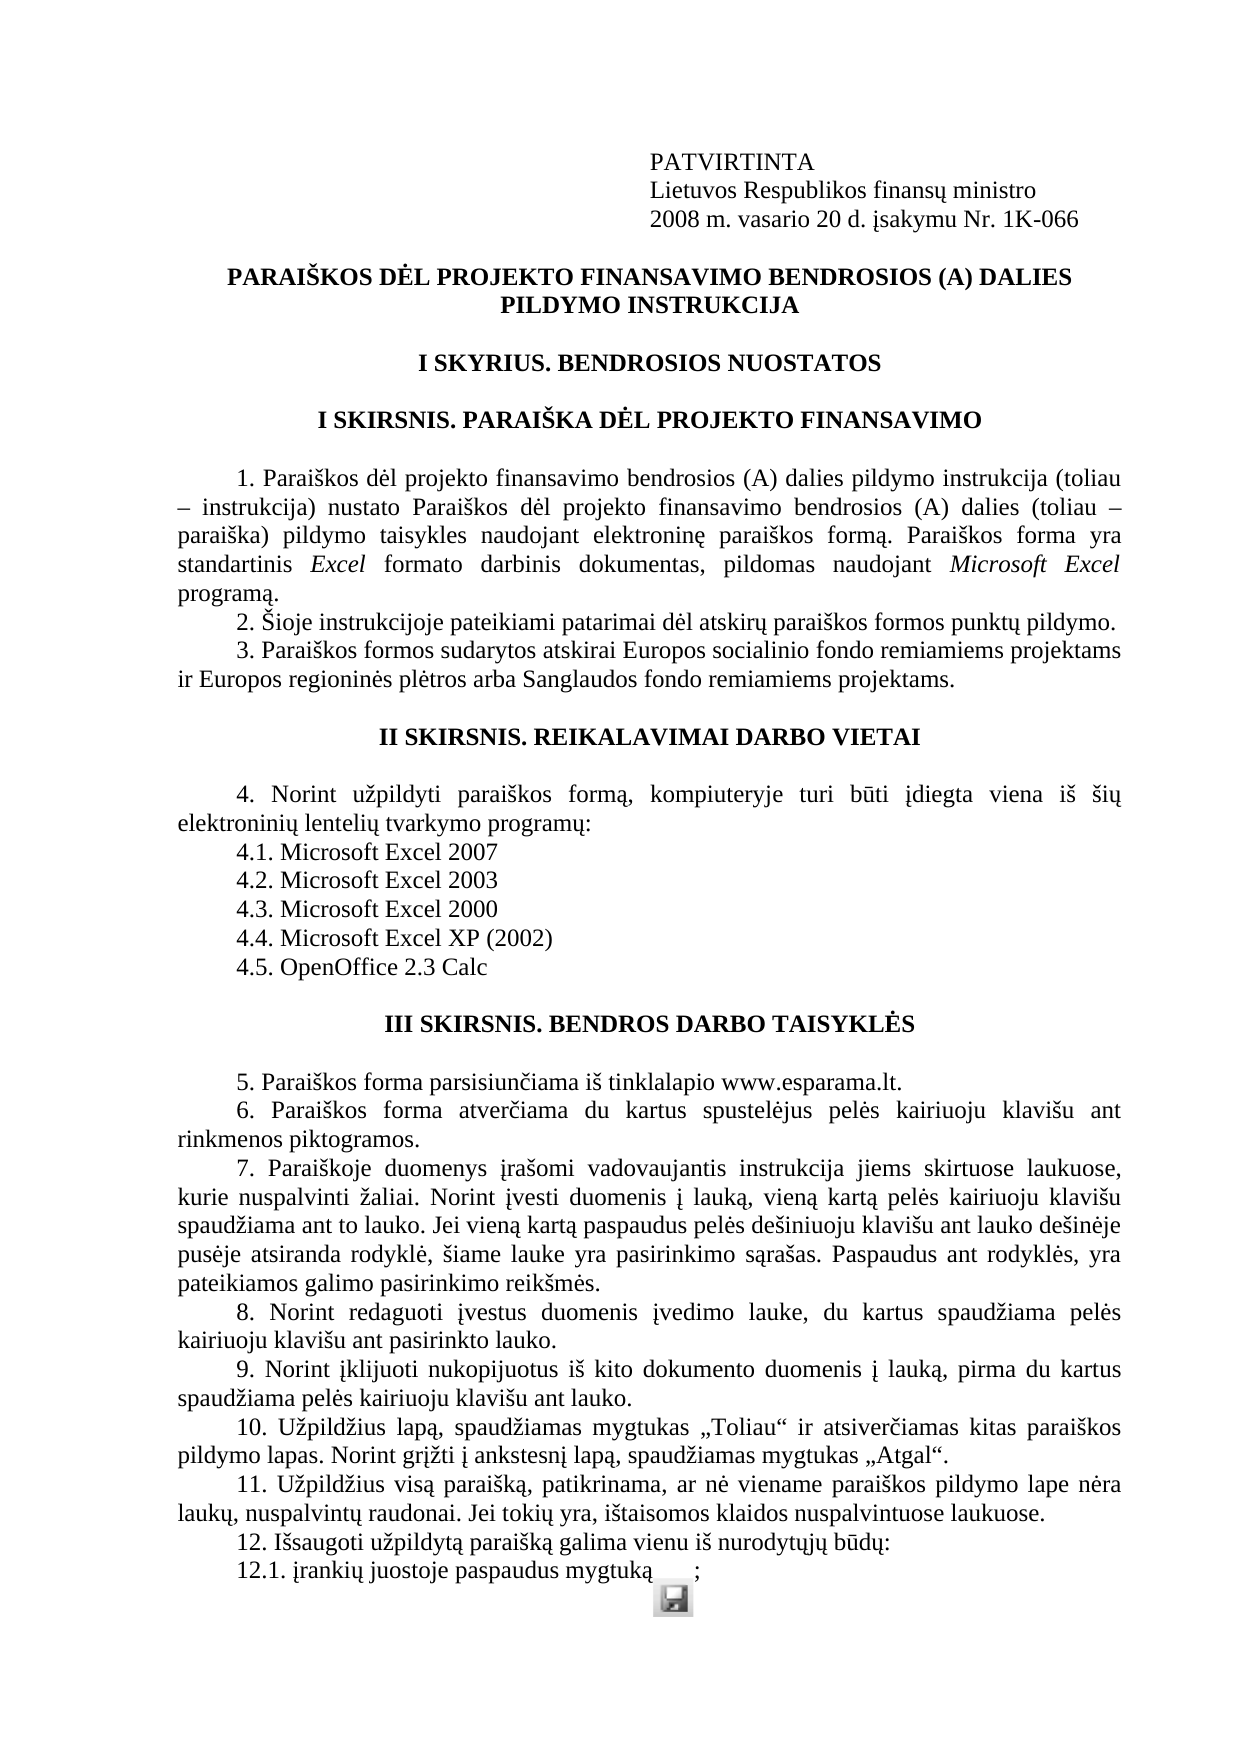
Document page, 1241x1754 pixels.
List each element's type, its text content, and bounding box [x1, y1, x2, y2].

text 10. Užpildžius lapą, spaudžiamas mygtukas „Toliau“ ir atsiverčiamas kitas paraiškos pildymo lapas. Norint grįžti į ankstesnį lapą, spaudžiamas mygtukas „Atgal“. [177, 1412, 1122, 1469]
text 4.5. OpenOffice 2.3 Calc [177, 952, 1122, 981]
text 12. Išsaugoti užpildytą paraišką galima vienu iš nurodytųjų būdų: [177, 1527, 1122, 1556]
text II SKIRSNIS. REIKALAVIMAI DARBO VIETAI [177, 722, 1122, 751]
text I SKIRSNIS. PARAIŠKA DĖL PROJEKTO FINANSAVIMO [177, 406, 1122, 434]
text I SKYRIUS. BENDROSIOS NUOSTATOS [177, 348, 1122, 377]
text PARAIŠKOS DĖL PROJEKTO FINANSAVIMO BENDROSIOS (A) DALIES PILDYMO INSTRUKCIJA [177, 262, 1122, 319]
text 6. Paraiškos forma atverčiama du kartus spustelėjus pelės kairiuoju klavišu ant rinkmenos piktogramos. [177, 1096, 1122, 1153]
text 9. Norint įklijuoti nukopijuotus iš kito dokumento duomenis į lauką, pirma du kartus spaudžiama pelės kairiuoju klavišu ant lauko. [177, 1354, 1122, 1412]
text 2. Šioje instrukcijoje pateikiami patarimai dėl atskirų paraiškos formos punktų pildymo. [177, 607, 1122, 636]
text 7. Paraiškoje duomenys įrašomi vadovaujantis instrukcija jiems skirtuose laukuose, kurie nuspalvinti žaliai. Norint įvesti duomenis į lauką, vieną kartą pelės kairiuoju klavišu spaudžiama ant to lauko. Jei vieną kartą paspaudus pelės dešiniuoju klavišu ant lauko dešinėje pusėje atsiranda rodyklė, šiame lauke yra pasirinkimo sąrašas. Paspaudus ant rodyklės, yra pateikiamos galimo pasirinkimo reikšmės. [177, 1153, 1122, 1297]
text 4.4. Microsoft Excel XP (2002) [177, 923, 1122, 952]
text 4. Norint užpildyti paraiškos formą, kompiuteryje turi būti įdiegta viena iš šių elektroninių lentelių tvarkymo programų: [177, 779, 1122, 837]
text 4.1. Microsoft Excel 2007 [177, 837, 1122, 866]
text 5. Paraiškos forma parsisiunčiama iš tinklalapio www.esparama.lt. [177, 1067, 1122, 1096]
text 8. Norint redaguoti įvestus duomenis įvedimo lauke, du kartus spaudžiama pelės kairiuoju klavišu ant pasirinkto lauko. [177, 1297, 1122, 1354]
text III SKIRSNIS. BENDROS DARBO TAISYKLĖS [177, 1009, 1122, 1038]
text 1. Paraiškos dėl projekto finansavimo bendrosios (A) dalies pildymo instrukcija (toliau – instrukcija) nustato Paraiškos dėl projekto finansavimo bendrosios (A) dalies (toliau – paraiška) pildymo taisykles naudojant elektroninę paraiškos formą. Paraiškos forma yra standartinis Excel formato darbinis dokumentas, pildomas naudojant Microsoft Excel programą. [177, 463, 1122, 607]
text 4.3. Microsoft Excel 2000 [177, 894, 1122, 923]
text 4.2. Microsoft Excel 2003 [177, 866, 1122, 894]
text 3. Paraiškos formos sudarytos atskirai Europos socialinio fondo remiamiems projektams ir Europos regioninės plėtros arba Sanglaudos fondo remiamiems projektams. [177, 636, 1122, 693]
text 11. Užpildžius visą paraišką, patikrinama, ar nė viename paraiškos pildymo lape nėra laukų, nuspalvintų raudonai. Jei tokių yra, ištaisomos klaidos nuspalvintuose laukuose. [177, 1469, 1122, 1527]
text 12.1. įrankių juostoje paspaudus mygtuką(disketė); [177, 1556, 1122, 1616]
text PATVIRTINTA [649, 147, 1122, 176]
text Lietuvos Respublikos finansų ministro 2008 m. vasario 20 d. įsakymu Nr. 1K-066 [649, 176, 1122, 233]
